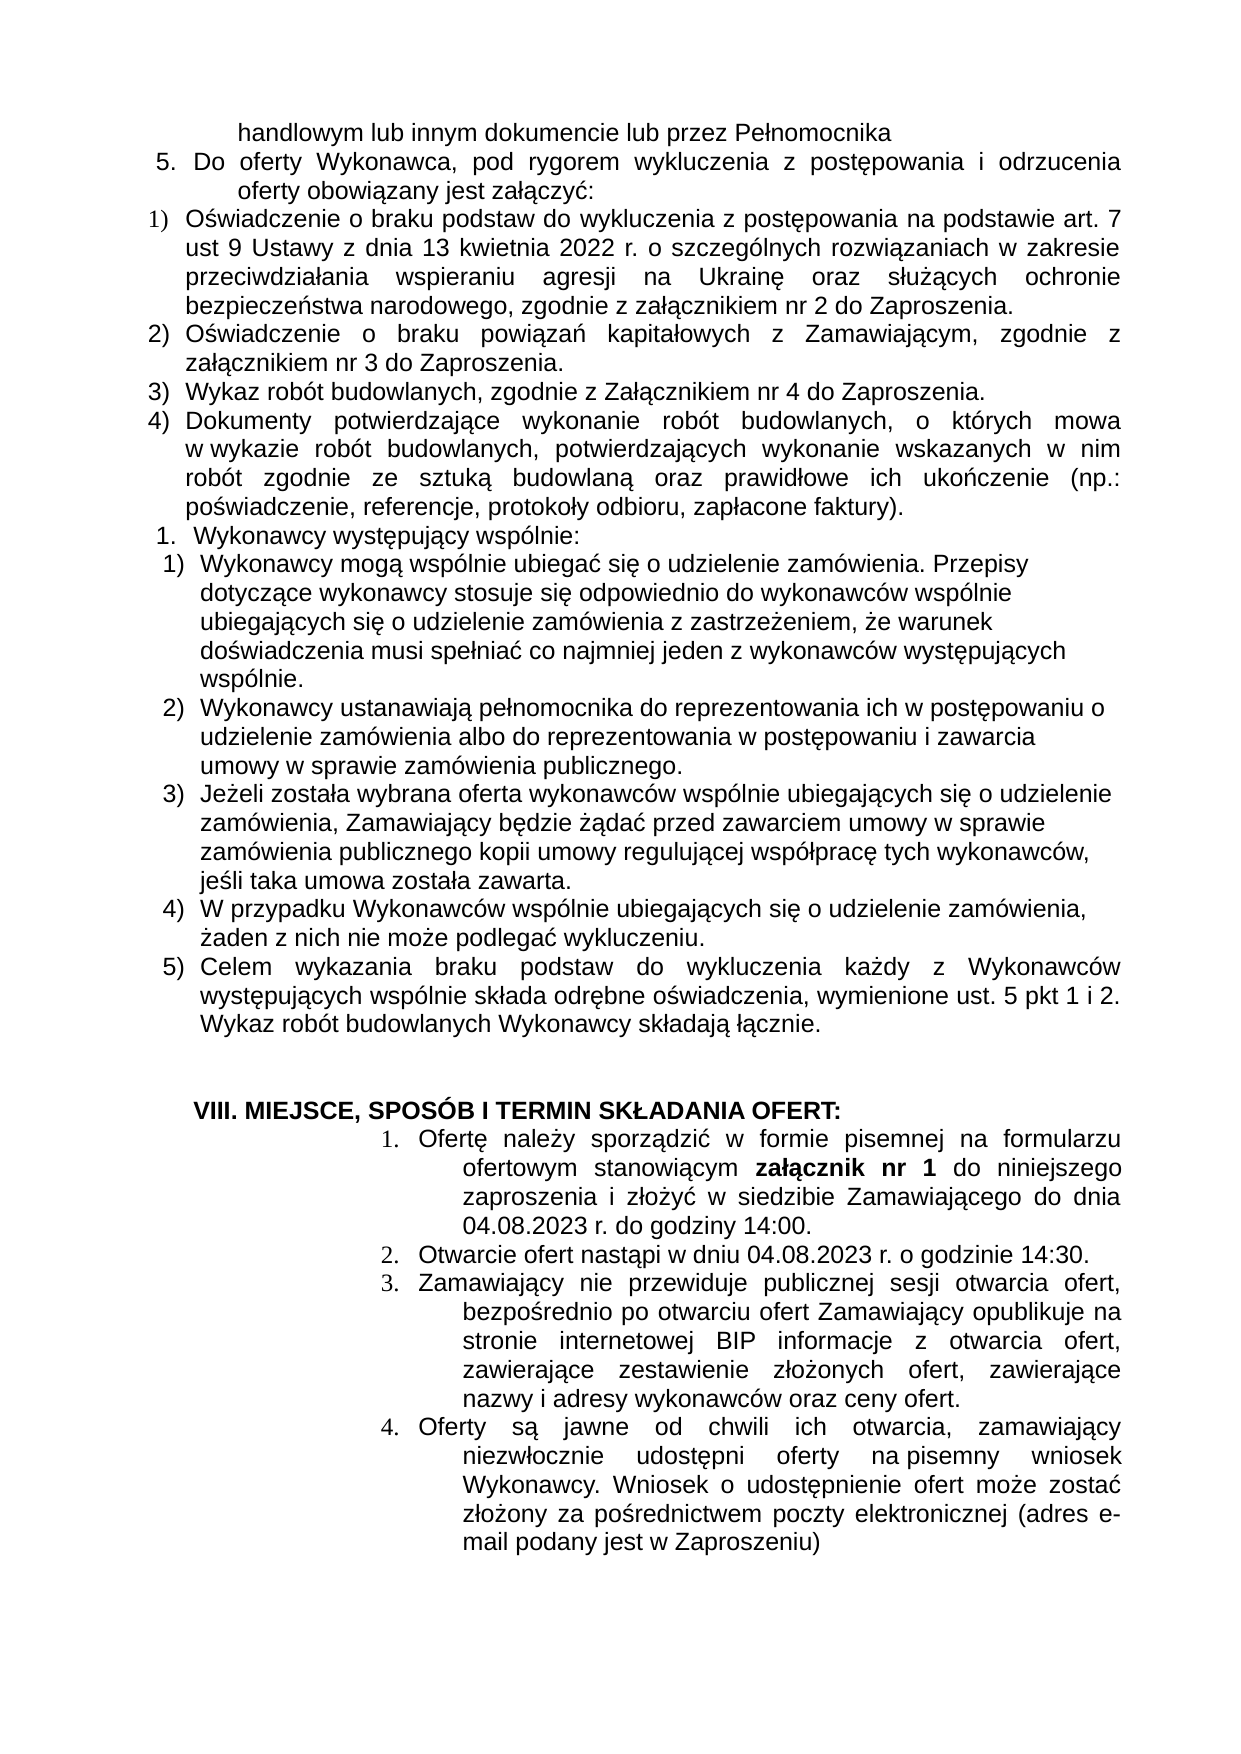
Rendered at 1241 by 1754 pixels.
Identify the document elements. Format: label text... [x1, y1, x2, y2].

list Do oferty Wykonawca, pod rygorem wykluczenia z postępowania i odrzucenia oferty obowiązany jest załączyć: [156, 147, 1122, 204]
list W przypadku Wykonawców wspólnie ubiegających się o udzielenie zamówienia, żaden z nich nie może podlegać wykluczeniu. [162, 894, 1122, 952]
list Otwarcie ofert nastąpi w dniu 04.08.2023 r. o godzinie 14:30. [381, 1239, 1122, 1268]
list Oświadczenie o braku podstaw do wykluczenia z postępowania na podstawie art. 7 ust 9 Ustawy z dnia 13 kwietnia 2022 r. o szczególnych rozwiązaniach w zakresie przeciwdziałania wspieraniu agresji na Ukrainę oraz służących ochronie bezpieczeństwa narodowego, zgodnie z załącznikiem nr 2 do Zaproszenia. [148, 204, 1122, 319]
list Jeżeli została wybrana oferta wykonawców wspólnie ubiegających się o udzielenie zamówienia, Zamawiający będzie żądać przed zawarciem umowy w sprawie zamówienia publicznego kopii umowy regulującej współpracę tych wykonawców, jeśli taka umowa została zawarta. [162, 779, 1122, 894]
list Wykonawcy ustanawiają pełnomocnika do reprezentowania ich w postępowaniu o udzielenie zamówienia albo do reprezentowania w postępowaniu i zawarcia umowy w sprawie zamówienia publicznego. [162, 693, 1122, 779]
text VIII. MIEJSCE, SPOSÓB I TERMIN SKŁADANIA OFERT: [118, 1096, 1122, 1124]
list Wykonawcy występujący wspólnie: [156, 521, 1122, 549]
list Wykaz robót budowlanych, zgodnie z Załącznikiem nr 4 do Zaproszenia. [148, 377, 1122, 406]
list Dokumenty potwierdzające wykonanie robót budowlanych, o których mowa w wykazie robót budowlanych, potwierdzających wykonanie wskazanych w nim robót zgodnie ze sztuką budowlaną oraz prawidłowe ich ukończenie (np.: poświadczenie, referencje, protokoły odbioru, zapłacone faktury). [148, 406, 1122, 521]
list Wykonawcy mogą wspólnie ubiegać się o udzielenie zamówienia. Przepisy dotyczące wykonawcy stosuje się odpowiednio do wykonawców wspólnie ubiegających się o udzielenie zamówienia z zastrzeżeniem, że warunek doświadczenia musi spełniać co najmniej jeden z wykonawców występujących wspólnie. [162, 549, 1122, 693]
list Celem wykazania braku podstaw do wykluczenia każdy z Wykonawców występujących wspólnie składa odrębne oświadczenia, wymienione ust. 5 pkt 1 i 2. Wykaz robót budowlanych Wykonawcy składają łącznie. [162, 952, 1122, 1038]
list Oświadczenie o braku powiązań kapitałowych z Zamawiającym, zgodnie z załącznikiem nr 3 do Zaproszenia. [148, 319, 1122, 377]
list Oferty są jawne od chwili ich otwarcia, zamawiający niezwłocznie udostępni oferty na pisemny wniosek Wykonawcy. Wniosek o udostępnienie ofert może zostać złożony za pośrednictwem poczty elektronicznej (adres e-mail podany jest w Zaproszeniu) [381, 1412, 1122, 1556]
list handlowym lub innym dokumencie lub przez Pełnomocnika [156, 118, 1122, 147]
list Ofertę należy sporządzić w formie pisemnej na formularzu ofertowym stanowiącym załącznik nr 1 do niniejszego zaproszenia i złożyć w siedzibie Zamawiającego do dnia 04.08.2023 r. do godziny 14:00. [381, 1124, 1122, 1239]
list Zamawiający nie przewiduje publicznej sesji otwarcia ofert, bezpośrednio po otwarciu ofert Zamawiający opublikuje na stronie internetowej BIP informacje z otwarcia ofert, zawierające zestawienie złożonych ofert, zawierające nazwy i adresy wykonawców oraz ceny ofert. [381, 1268, 1122, 1412]
